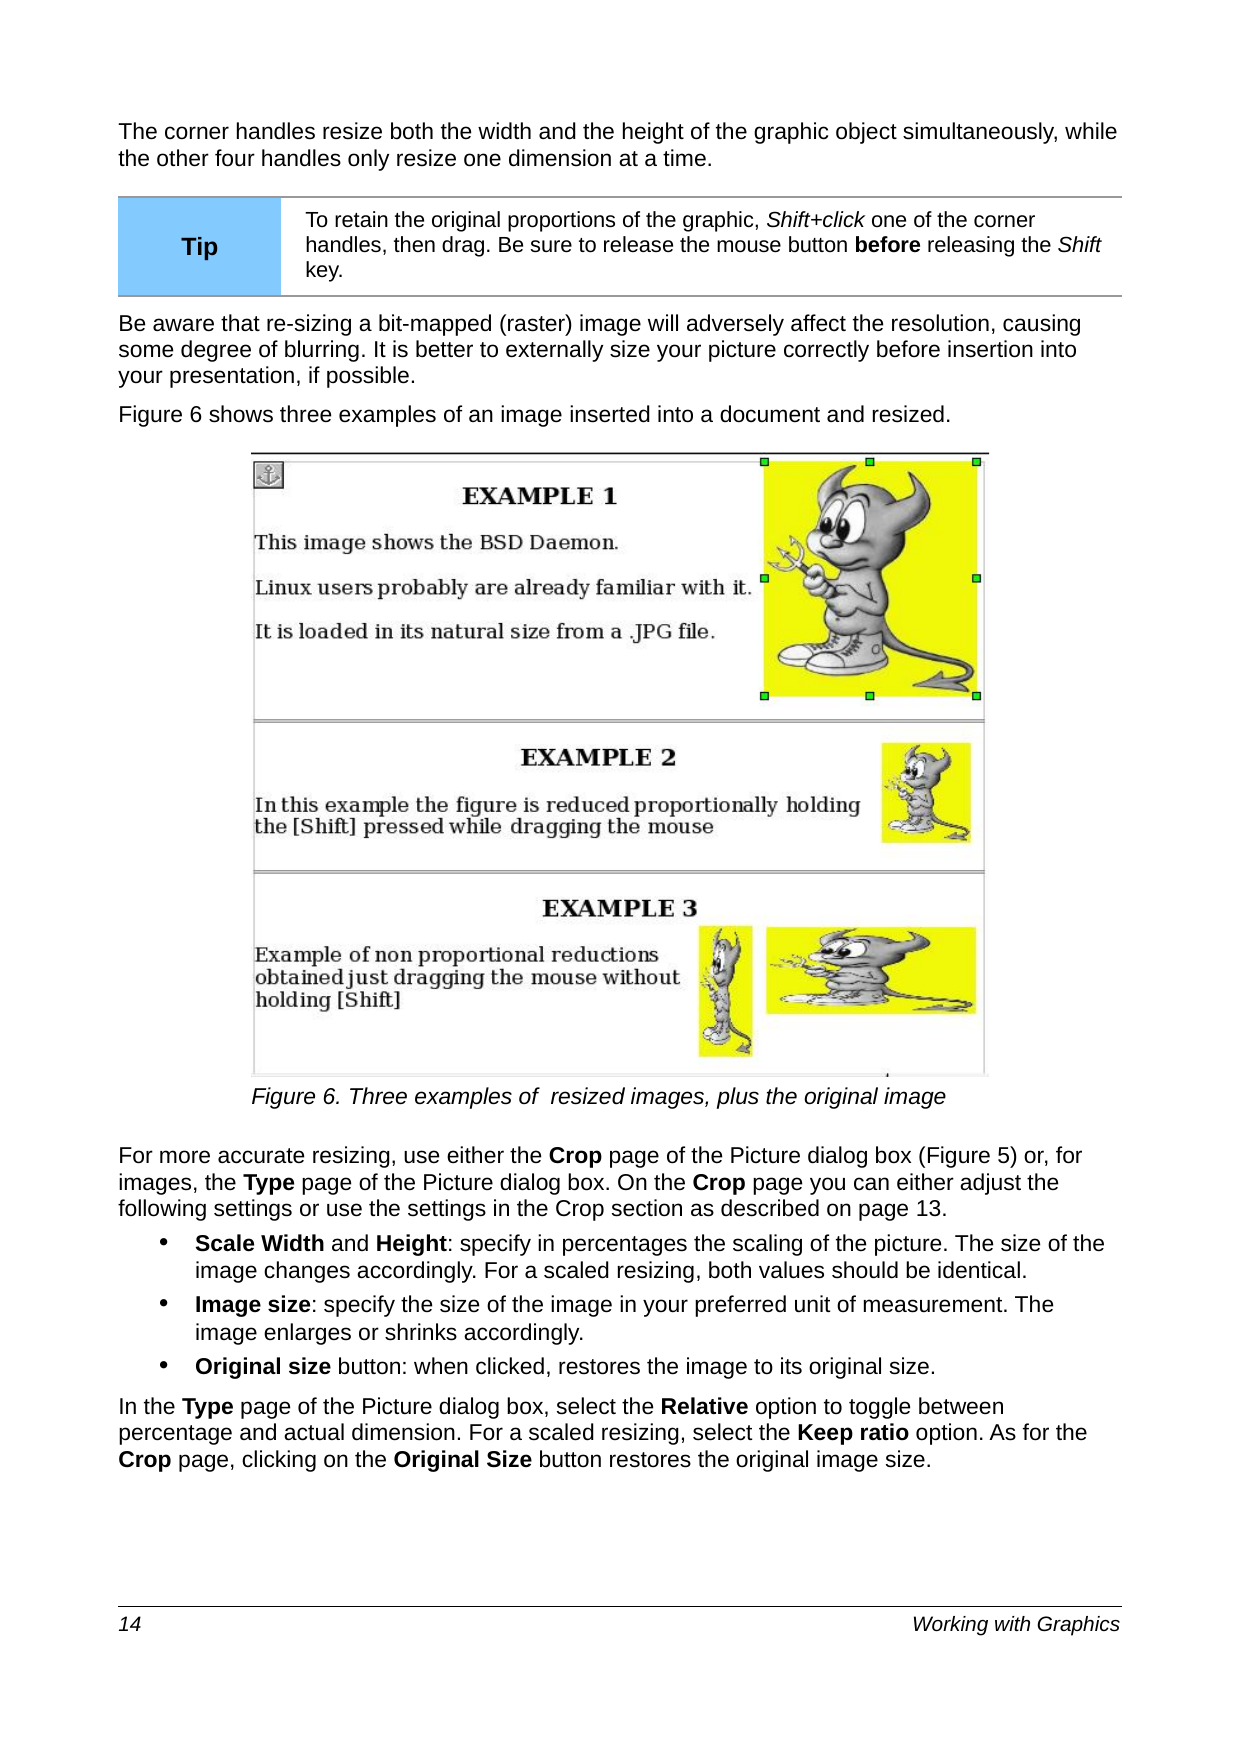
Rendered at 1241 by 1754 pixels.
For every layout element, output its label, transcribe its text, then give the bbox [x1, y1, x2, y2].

table_header To retain the original proportions of the graphic, Shift+click one of the corner handles, then drag. Be sure to release the mouse button before releasing the Shift key. [281, 198, 1122, 295]
list Original size button: when clicked, restores the image to its original size. [156, 1351, 1122, 1381]
list Scale Width and Height: specify in percentages the scaling of the picture. The size of the image changes accordingly. For a scaled resizing, both values should be identical. [156, 1228, 1122, 1283]
text Be aware that re-sizing a bit-mapped (raster) image will adversely affect the resolution, causing some degree of blurring. It is better to externally size your picture correctly before insertion into your presentation, if possible. [118, 310, 1122, 389]
table_header Tip [118, 198, 281, 295]
list For more accurate resizing, use either the Crop page of the Picture dialog box (Figure 5) or, for images, the Type page of the Picture dialog box. On the Crop page you can either adjust the following settings or use the settings in the Crop section as described on page 13. [118, 1142, 1122, 1221]
text Figure 6 shows three examples of an image inserted into a document and resized. [118, 401, 1122, 428]
text Figure 6. Three examples of resized images, plus the original image [251, 1083, 989, 1109]
picture [251, 452, 990, 1077]
list Image size: specify the size of the image in your preferred unit of measurement. The image enlarges or shrinks accordingly. [156, 1289, 1122, 1345]
text In the Type page of the Picture dialog box, select the Relative option to toggle between percentage and actual dimension. For a scaled resizing, select the Keep ratio option. As for the Crop page, clicking on the Original Size button restores the original image size. [118, 1393, 1122, 1472]
text The corner handles resize both the width and the height of the graphic object simultaneously, while the other four handles only resize one dimension at a time. [118, 118, 1122, 171]
